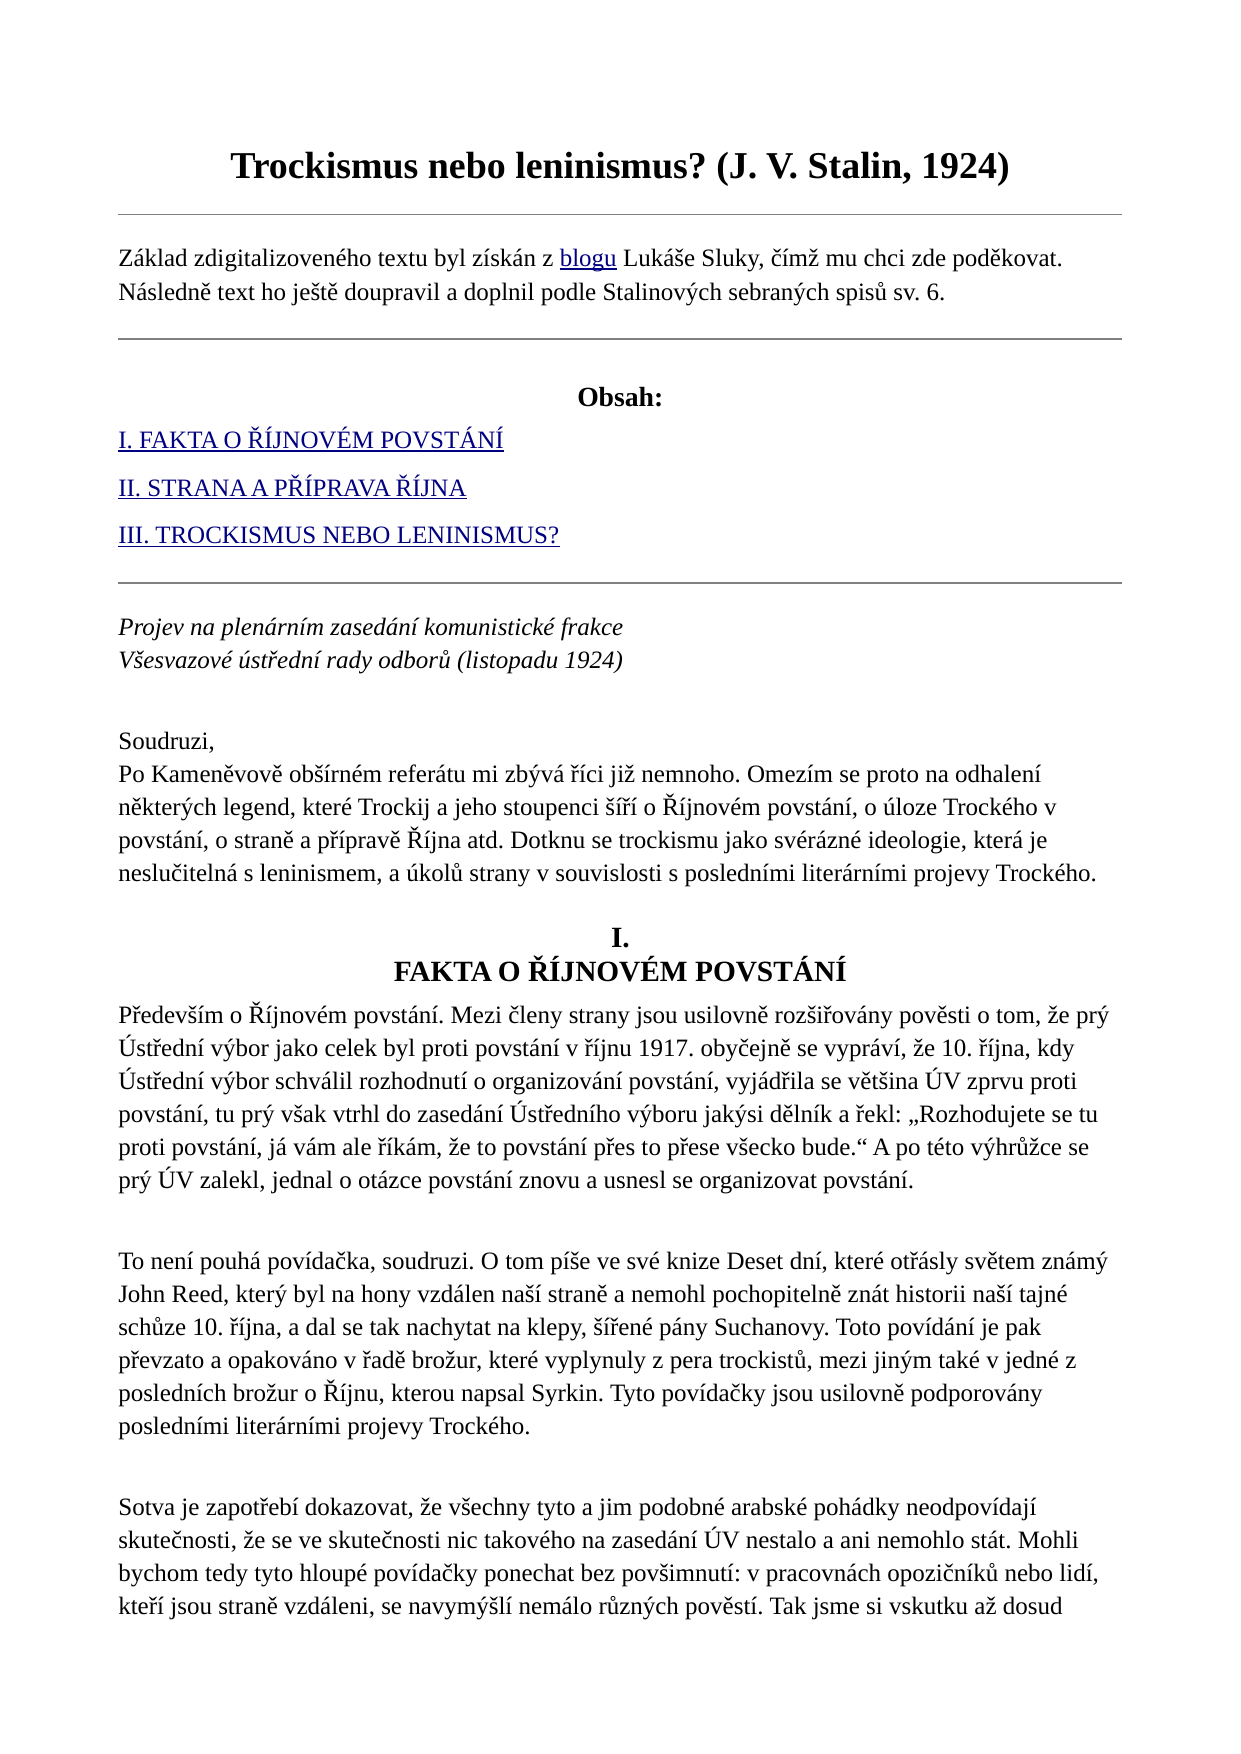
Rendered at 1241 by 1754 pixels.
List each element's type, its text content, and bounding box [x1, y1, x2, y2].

text III. TROCKISMUS NEBO LENINISMUS? [118, 521, 1122, 549]
text Projev na plenárním zasedání komunistické frakce Všesvazové ústřední rady odborů (listopadu 1924) [118, 612, 1122, 674]
text To není pouhá povídačka, soudruzi. O tom píše ve své knize Deset dní, které otřásly světem známý John Reed, který byl na hony vzdálen naší straně a nemohl pochopitelně znát historii naší tajné schůze 10. října, a dal se tak nachytat na klepy, šířené pány Suchanovy. Toto povídání je pak převzato a opakováno v řadě brožur, které vyplynuly z pera trockistů, mezi jiným také v jedné z posledních brožur o Říjnu, kterou napsal Syrkin. Tyto povídačky jsou usilovně podporovány posledními literárními projevy Trockého. [118, 1213, 1122, 1440]
subtitle I. FAKTA O ŘÍJNOVÉM POVSTÁNÍ [118, 920, 1122, 988]
text Především o Říjnovém povstání. Mezi členy strany jsou usilovně rozšiřovány pověsti o tom, že prý Ústřední výbor jako celek byl proti povstání v říjnu 1917. obyčejně se vypráví, že 10. října, kdy Ústřední výbor schválil rozhodnutí o organizování povstání, vyjádřila se většina ÚV zprvu proti povstání, tu prý však vtrhl do zasedání Ústředního výboru jakýsi dělník a řekl: „Rozhodujete se tu proti povstání, já vám ale říkám, že to povstání přes to přese všecko bude.“ A po této výhrůžce se prý ÚV zalekl, jednal o otázce povstání znovu a usnesl se organizovat povstání. [118, 1000, 1122, 1194]
text I. FAKTA O ŘÍJNOVÉM POVSTÁNÍ [118, 425, 1122, 454]
text Soudruzi, Po Kameněvově obšírném referátu mi zbývá říci již nemnoho. Omezím se proto na odhalení některých legend, které Trockij a jeho stoupenci šíří o Říjnovém povstání, o úloze Trockého v povstání, o straně a přípravě Října atd. Dotknu se trockismu jako svérázné ideologie, která je neslučitelná s leninismem, a úkolů strany v souvislosti s posledními literárními projevy Trockého. [118, 693, 1122, 887]
text Sotva je zapotřebí dokazovat, že všechny tyto a jim podobné arabské pohádky neodpovídají skutečnosti, že se ve skutečnosti nic takového na zasedání ÚV nestalo a ani nemohlo stát. Mohli bychom tedy tyto hloupé povídačky ponechat bez povšimnutí: v pracovnách opozičníků nebo lidí, kteří jsou straně vzdáleni, se navymýšlí nemálo různých pověstí. Tak jsme si vskutku až dosud [118, 1459, 1122, 1619]
text II. STRANA A PŘÍPRAVA ŘÍJNA [118, 473, 1122, 502]
text Základ zdigitalizoveného textu byl získán z blogu Lukáše Sluky, čímž mu chci zde poděkovat. Následně text ho ještě doupravil a doplnil podle Stalinových sebraných spisů sv. 6. [118, 243, 1122, 305]
subtitle Trockismus nebo leninismus? (J. V. Stalin, 1924) [118, 143, 1122, 187]
subtitle Obsah: [118, 381, 1122, 413]
